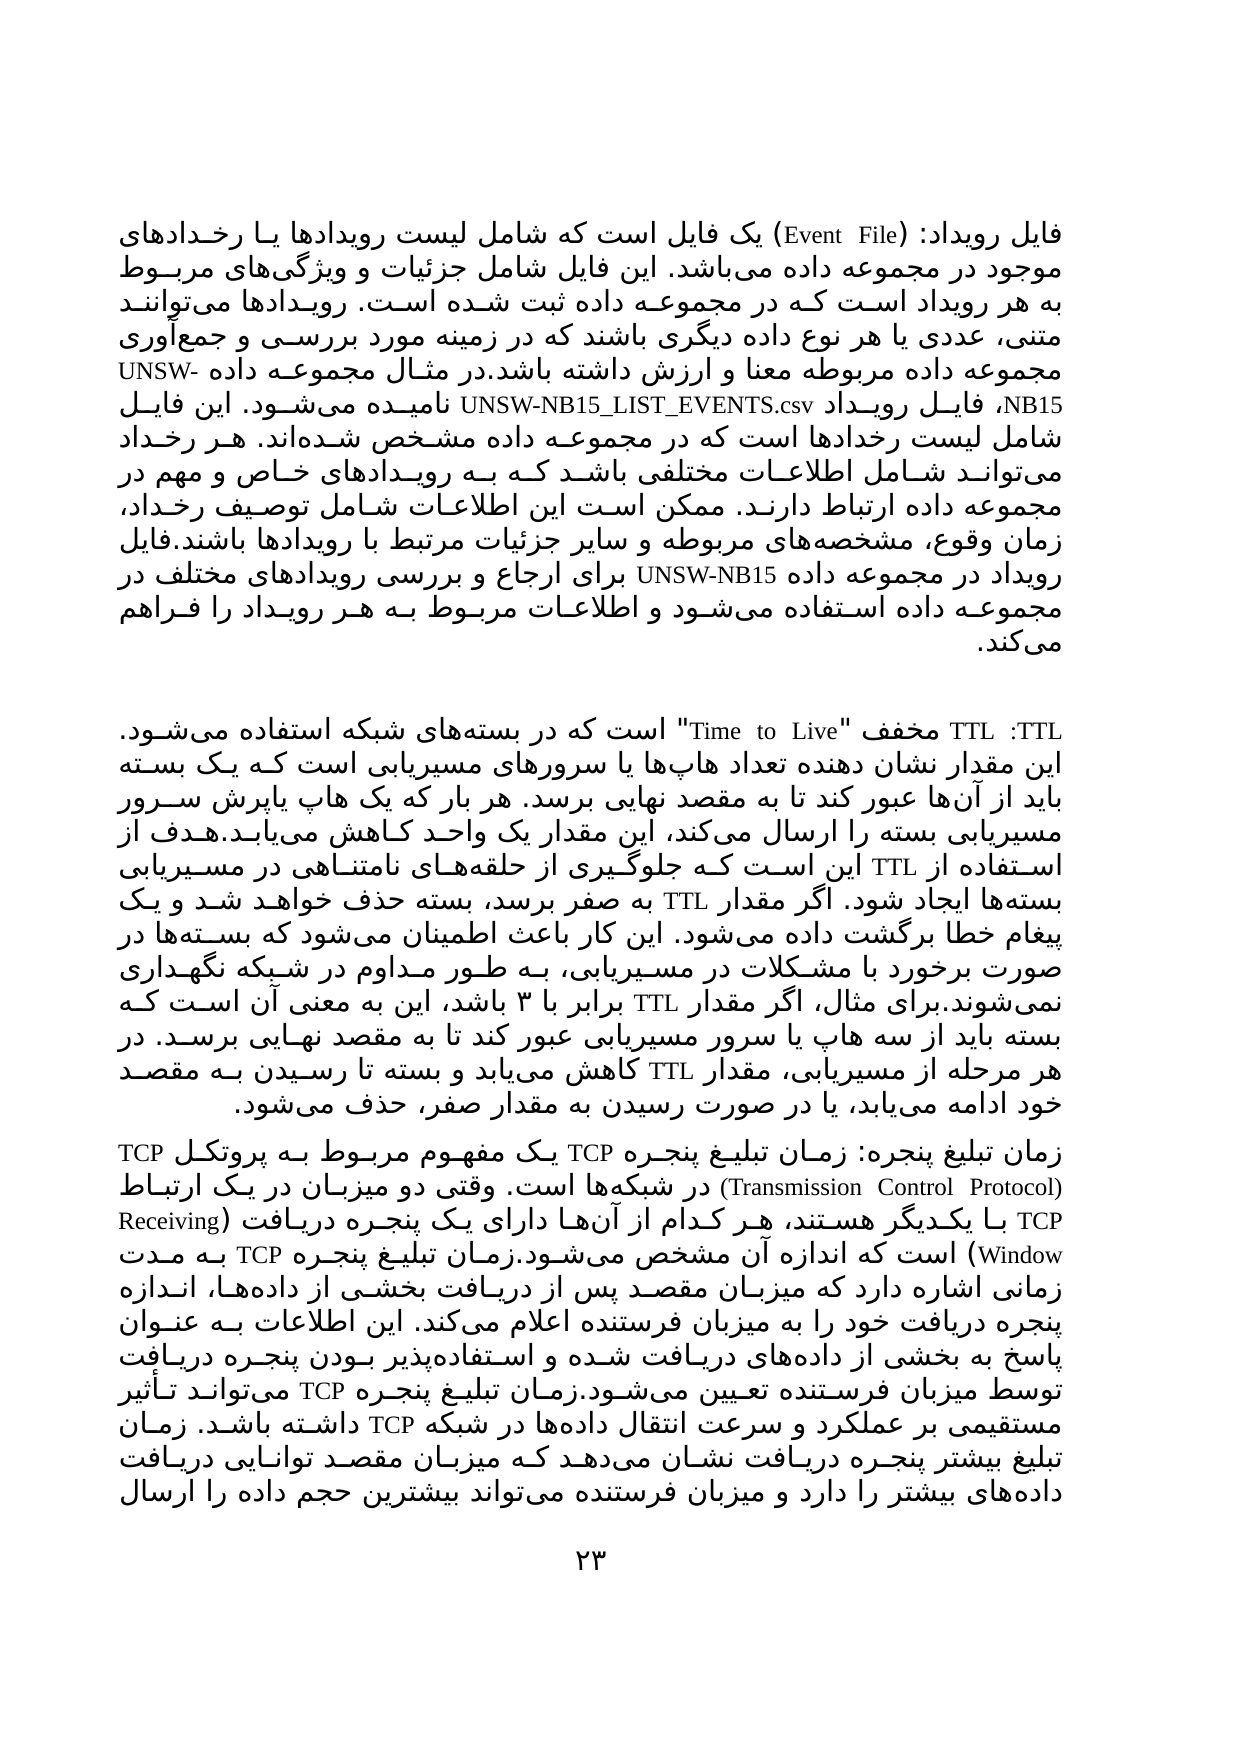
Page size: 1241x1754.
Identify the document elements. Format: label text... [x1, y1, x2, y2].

text زمان تبلیغ پنجره: زمان تبلیغ پنجره TCP یک مفهوم مربوط به پروتکل TCP (Transmission Control Protocol) در شبکه‌ها است. وقتی دو میزبان در یک ارتباط TCP با یکدیگر هستند، هر کدام از آن‌ها دارای یک پنجره دریافت (Receiving Window) است که اندازه آن مشخص می‌شود.زمان تبلیغ پنجره TCP به مدت زمانی اشاره دارد که میزبان مقصد پس از دریافت بخشی از داده‌ها، اندازه پنجره دریافت خود را به میزبان فرستنده اعلام می‌کند. این اطلاعات به عنوان پاسخ به بخشی از داده‌های دریافت شده و استفاده‌پذیر بودن پنجره دریافت توسط میزبان فرستنده تعیین می‌شود.زمان تبلیغ پنجره TCP می‌تواند تأثیر مستقیمی بر عملکرد و سرعت انتقال داده‌ها در شبکه TCP داشته باشد. زمان تبلیغ بیشتر پنجره دریافت نشان می‌دهد که میزبان مقصد توانایی دریافت داده‌های بیشتر را دارد و میزبان فرستنده می‌تواند بیشترین حجم داده را ارسال کند. در عین حال، زمان تبلیغ کوتاه‌تر پنجره دریافت ممکن است محدودیت‌هایی بر روی سرعت ارسال داده‌ها اعمال کند و سبب تاخیر در انتقال داده‌ها شود.به طور کلی، زمان تبلیغ پنجره TCP نشان دهنده قابلیت دریافت و پردازش سریع داده‌ها توسط میزبان مقصد است و می‌تواند تنظیماتی را برای بهینه‌سازی سرعت انتقال داده‌ها در شبکه TCP ارائه دهد. [118, 1135, 1063, 1508]
text TTL :TTL مخفف "Time to Live" است که در بسته‌های شبکه استفاده می‌شود. این مقدار نشان دهنده تعداد هاپ‌ها یا سرورهای مسیریابی است که یک بسته باید از آن‌ها عبور کند تا به مقصد نهایی برسد. هر بار که یک هاپ یاپرش سرور مسیریابی بسته را ارسال می‌کند، این مقدار یک واحد کاهش می‌یابد.هدف از استفاده از TTL این است که جلوگیری از حلقه‌های نامتناهی در مسیریابی بسته‌ها ایجاد شود. اگر مقدار TTL به صفر برسد، بسته حذف خواهد شد و یک پیغام خطا برگشت داده می‌شود. این کار باعث اطمینان می‌شود که بسته‌ها در صورت برخورد با مشکلات در مسیریابی، به طور مداوم در شبکه نگهداری نمی‌شوند.برای مثال، اگر مقدار TTL برابر با ۳ باشد، این به معنی آن است که بسته باید از سه هاپ یا سرور مسیریابی عبور کند تا به مقصد نهایی برسد. در هر مرحله از مسیریابی، مقدار TTL کاهش می‌یابد و بسته تا رسیدن به مقصد خود ادامه می‌یابد، یا در صورت رسیدن به مقدار صفر، حذف می‌شود. [118, 713, 1063, 1120]
text فایل رویداد: (Event File) یک فایل است که شامل لیست رویدادها یا رخدادهای موجود در مجموعه داده می‌باشد. این فایل شامل جزئیات و ویژگی‌های مربوط به هر رویداد است که در مجموعه داده ثبت شده است. رویدادها می‌توانند متنی، عددی یا هر نوع داده دیگری باشند که در زمینه مورد بررسی و جمع‌آوری مجموعه داده مربوطه معنا و ارزش داشته باشد.در مثال مجموعه داده UNSW-NB15، فایل رویداد UNSW-NB15_LIST_EVENTS.csv نامیده می‌شود. این فایل شامل لیست رخدادها است که در مجموعه داده مشخص شده‌اند. هر رخداد می‌تواند شامل اطلاعات مختلفی باشد که به رویدادهای خاص و مهم در مجموعه داده ارتباط دارند. ممکن است این اطلاعات شامل توصیف رخداد، زمان وقوع، مشخصه‌های مربوطه و سایر جزئیات مرتبط با رویدادها باشند.فایل رویداد در مجموعه داده UNSW-NB15 برای ارجاع و بررسی رویدادهای مختلف در مجموعه داده استفاده می‌شود و اطلاعات مربوط به هر رویداد را فراهم می‌کند. [118, 217, 1063, 658]
